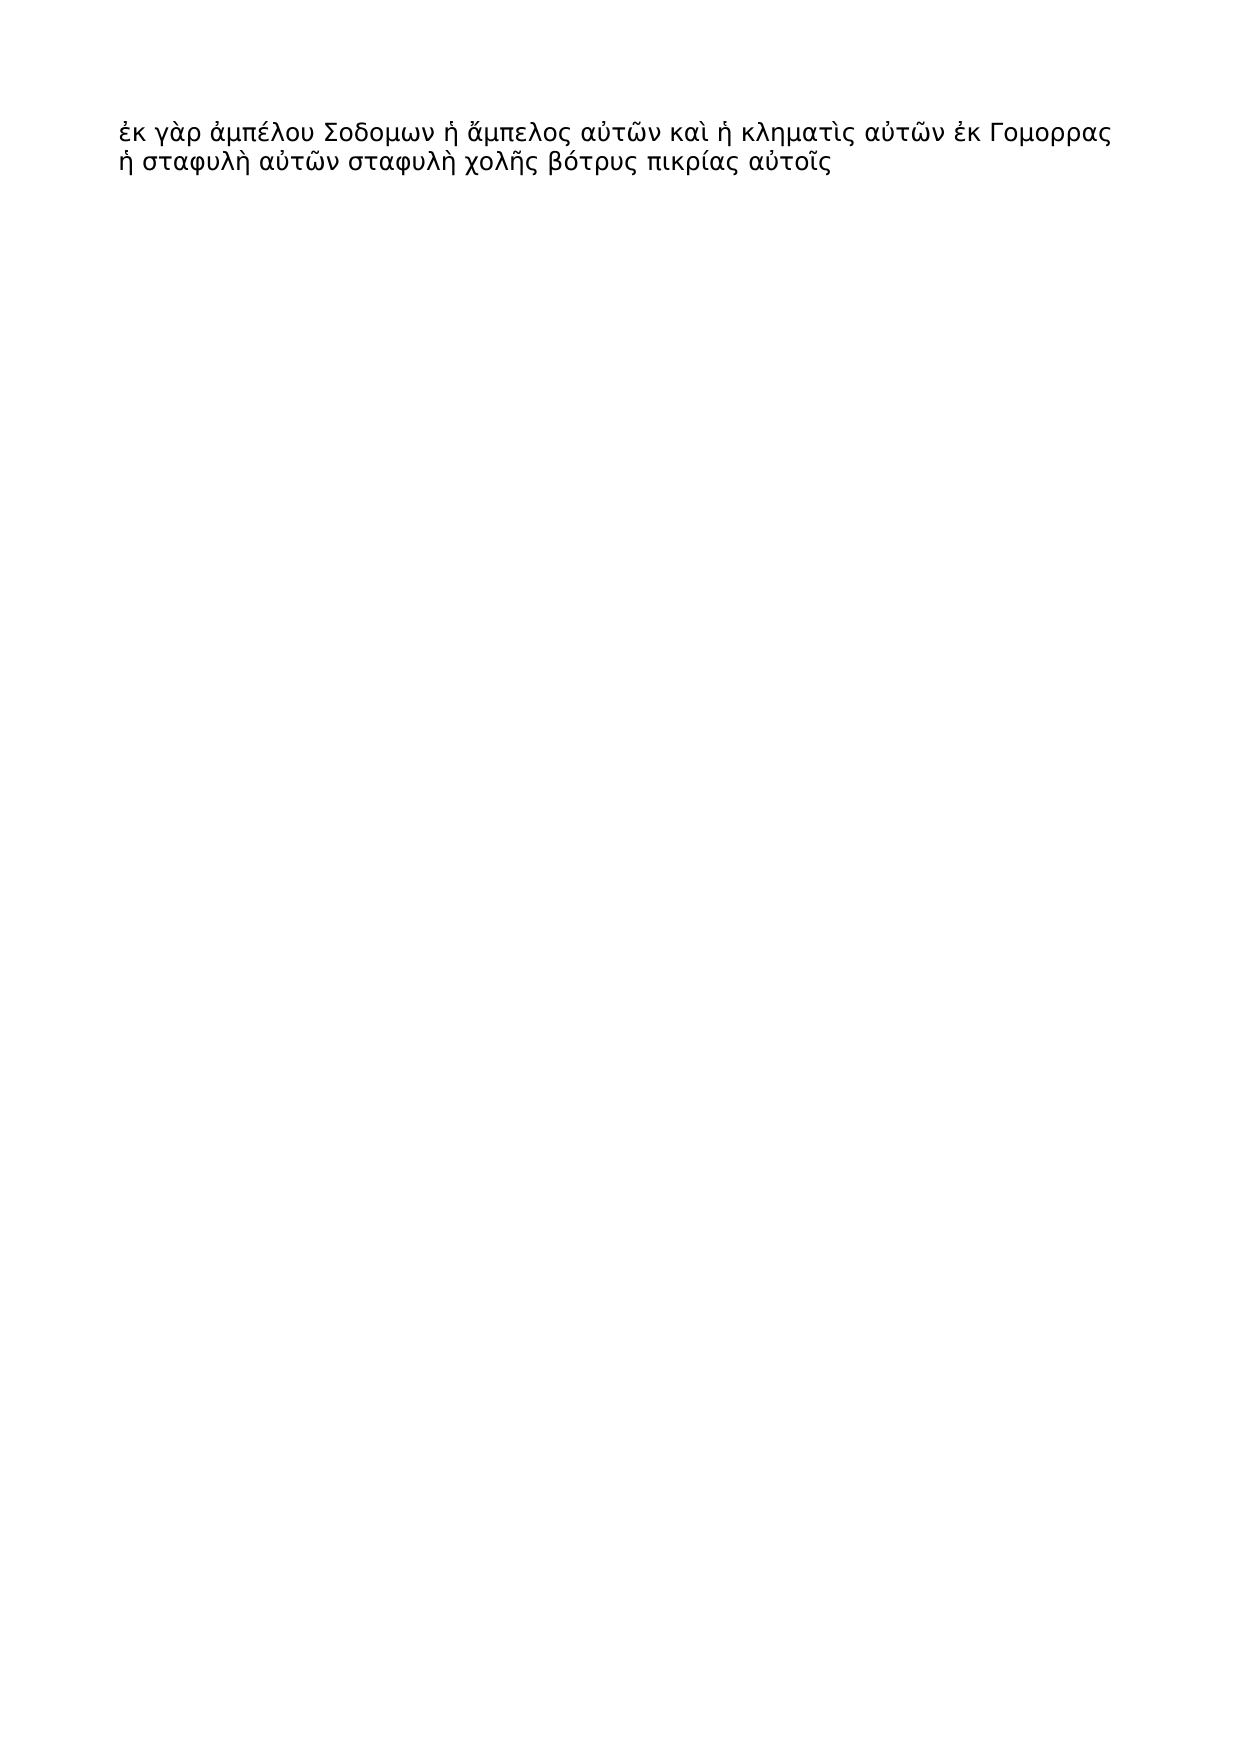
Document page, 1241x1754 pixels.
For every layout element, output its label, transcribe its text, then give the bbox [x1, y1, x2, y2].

text ἐκ γὰρ ἀμπέλου Σοδομων ἡ ἄμπελος αὐτῶν καὶ ἡ κληματὶς αὐτῶν ἐκ Γομορρας ἡ σταφυλὴ αὐτῶν σταφυλὴ χολῆς βότρυς πικρίας αὐτοῖς [118, 118, 1122, 176]
